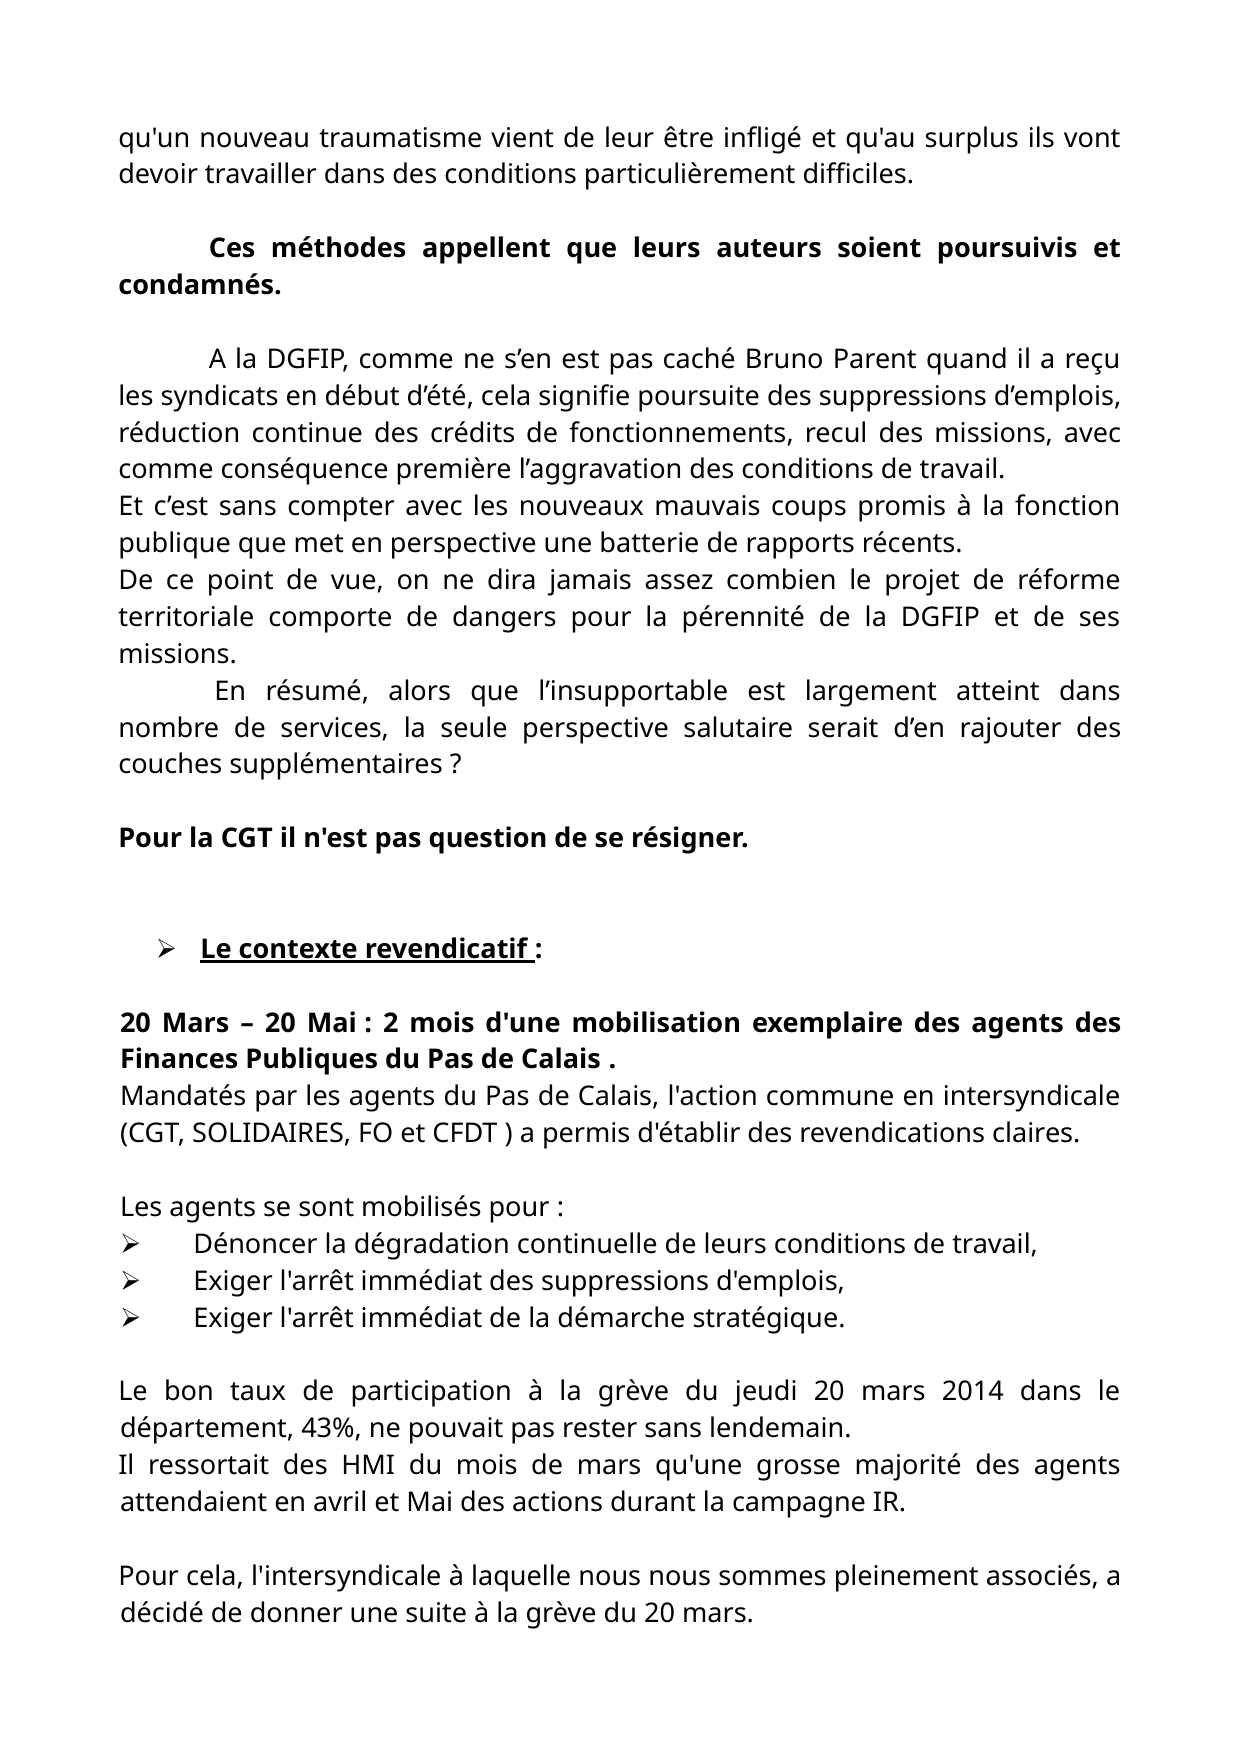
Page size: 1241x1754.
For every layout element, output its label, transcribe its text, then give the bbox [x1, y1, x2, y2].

text Pour cela, l'intersyndicale à laquelle nous nous sommes pleinement associés, a décidé de donner une suite à la grève du 20 mars. [118, 1556, 1122, 1630]
list Les agents se sont mobilisés pour : [120, 1187, 1122, 1224]
text Pour la CGT il n'est pas question de se résigner. [118, 819, 1122, 856]
list Mandatés par les agents du Pas de Calais, l'action commune en intersyndicale (CGT, SOLIDAIRES, FO et CFDT ) a permis d'établir des revendications claires. [120, 1077, 1122, 1151]
text A la DGFIP, comme ne s’en est pas caché Bruno Parent quand il a reçu les syndicats en début d’été, cela signifie poursuite des suppressions d’emplois, réduction continue des crédits de fonctionnements, recul des missions, avec comme conséquence première l’aggravation des conditions de travail. [118, 339, 1122, 487]
text Il ressortait des HMI du mois de mars qu'une grosse majorité des agents attendaient en avril et Mai des actions durant la campagne IR. [118, 1446, 1122, 1519]
list Exiger l'arrêt immédiat des suppressions d'emplois, [120, 1261, 1122, 1298]
list 20 Mars – 20 Mai : 2 mois d'une mobilisation exemplaire des agents des Finances Publiques du Pas de Calais . [120, 1003, 1122, 1077]
text Ces méthodes appellent que leurs auteurs soient poursuivis et condamnés. [118, 229, 1122, 302]
text Et c’est sans compter avec les nouveaux mauvais coups promis à la fonction publique que met en perspective une batterie de rapports récents. [118, 487, 1122, 561]
text qu'un nouveau traumatisme vient de leur être infligé et qu'au surplus ils vont devoir travailler dans des conditions particulièrement difficiles. [118, 118, 1122, 192]
list Dénoncer la dégradation continuelle de leurs conditions de travail, [120, 1224, 1122, 1261]
text Le bon taux de participation à la grève du jeudi 20 mars 2014 dans le département, 43%, ne pouvait pas rester sans lendemain. [118, 1372, 1122, 1446]
list Exiger l'arrêt immédiat de la démarche stratégique. [120, 1298, 1122, 1335]
text De ce point de vue, on ne dira jamais assez combien le projet de réforme territoriale comporte de dangers pour la pérennité de la DGFIP et de ses missions. [118, 561, 1122, 671]
text En résumé, alors que l’insupportable est largement atteint dans nombre de services, la seule perspective salutaire serait d’en rajouter des couches supplémentaires ? [118, 671, 1122, 782]
list Le contexte revendicatif : [156, 929, 1122, 966]
